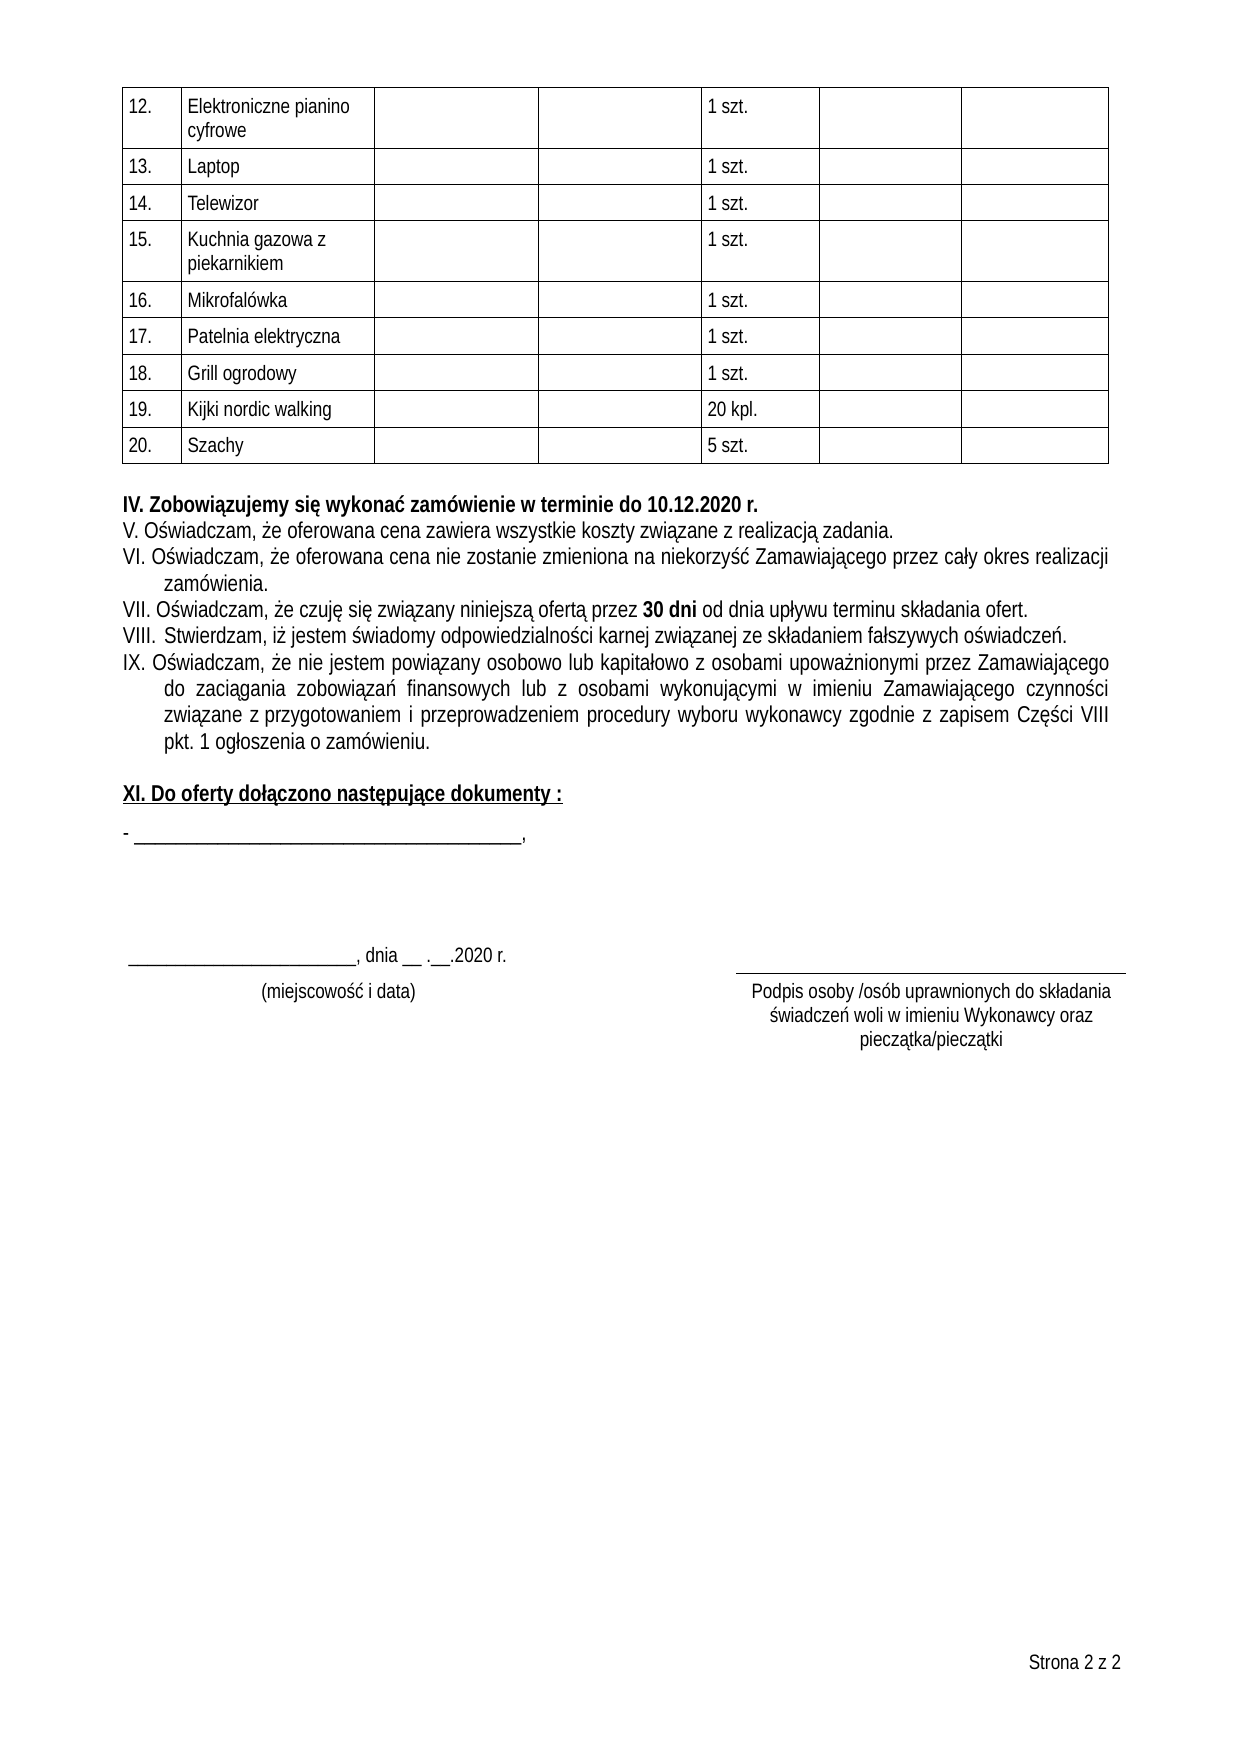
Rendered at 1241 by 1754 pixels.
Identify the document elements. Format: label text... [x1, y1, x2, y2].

table_cell [539, 355, 701, 390]
table_cell [375, 88, 538, 147]
text - _____________________________________, [123, 819, 1109, 846]
table_cell Mikrofalówka [182, 282, 374, 317]
table_cell 1 szt. [702, 355, 819, 390]
table_cell 5 szt. [702, 428, 819, 463]
table_cell 12. [123, 88, 181, 147]
table_cell [539, 282, 701, 317]
table_cell [962, 221, 1108, 281]
table_cell [820, 355, 961, 390]
list XI. Do oferty dołączono następujące dokumenty : [123, 780, 1109, 807]
table_cell [539, 318, 701, 354]
table_cell (miejscowość i data) [123, 973, 554, 1057]
table_cell Patelnia elektryczna [182, 318, 374, 354]
table_cell [962, 185, 1108, 220]
table_cell 15. [123, 221, 181, 281]
table_cell [962, 318, 1108, 354]
table_cell 13. [123, 149, 181, 184]
table_cell [962, 391, 1108, 427]
table_cell [539, 185, 701, 220]
table_cell [820, 428, 961, 463]
table_cell 19. [123, 391, 181, 427]
table_header [736, 938, 1126, 973]
table_cell Telewizor [182, 185, 374, 220]
text VII. Oświadczam, że czuję się związany niniejszą ofertą przez 30 dni od dnia upływu terminu składania ofert. [123, 596, 1109, 622]
table_cell [539, 88, 701, 147]
table_header ________________________, dnia __ .__.2020 r. [123, 938, 554, 973]
table_cell Elektroniczne pianino cyfrowe [182, 88, 374, 147]
table_cell 14. [123, 185, 181, 220]
table_cell 20. [123, 428, 181, 463]
table_cell [820, 221, 961, 281]
table_cell Kuchnia gazowa z piekarnikiem [182, 221, 374, 281]
table_cell [820, 282, 961, 317]
table_cell [375, 391, 538, 427]
text VIII. Stwierdzam, iż jestem świadomy odpowiedzialności karnej związanej ze składaniem fałszywych oświadczeń. [123, 622, 1109, 649]
table_cell 20 kpl. [702, 391, 819, 427]
table_cell [375, 318, 538, 354]
table_cell [375, 149, 538, 184]
table_cell [820, 149, 961, 184]
table_cell 1 szt. [702, 88, 819, 147]
table_cell [375, 221, 538, 281]
text VI. Oświadczam, że oferowana cena nie zostanie zmieniona na niekorzyść Zamawiającego przez cały okres realizacji zamówienia. [123, 543, 1109, 596]
table_cell Laptop [182, 149, 374, 184]
table_cell Grill ogrodowy [182, 355, 374, 390]
table_cell [820, 318, 961, 354]
table_header [554, 938, 736, 973]
table_cell 17. [123, 318, 181, 354]
table_cell [820, 185, 961, 220]
table_cell Szachy [182, 428, 374, 463]
table_cell 1 szt. [702, 221, 819, 281]
table_cell [962, 428, 1108, 463]
table_cell 16. [123, 282, 181, 317]
text V. Oświadczam, że oferowana cena zawiera wszystkie koszty związane z realizacją zadania. [123, 517, 1109, 543]
table_cell [539, 149, 701, 184]
table_cell [962, 355, 1108, 390]
table_cell [962, 149, 1108, 184]
table_cell [375, 355, 538, 390]
text IV. Zobowiązujemy się wykonać zamówienie w terminie do 10.12.2020 r. [123, 491, 1109, 517]
table_cell [375, 282, 538, 317]
table_cell [962, 282, 1108, 317]
table_cell [554, 973, 736, 1057]
table_cell [375, 428, 538, 463]
table_cell [820, 88, 961, 147]
table_cell 1 szt. [702, 149, 819, 184]
table_cell [539, 428, 701, 463]
table_cell [539, 391, 701, 427]
table_cell [539, 221, 701, 281]
table_cell Kijki nordic walking [182, 391, 374, 427]
text IX. Oświadczam, że nie jestem powiązany osobowo lub kapitałowo z osobami upoważnionymi przez Zamawiającego do zaciągania zobowiązań finansowych lub z osobami wykonującymi w imieniu Zamawiającego czynności związane z przygotowaniem i przeprowadzeniem procedury wyboru wykonawcy zgodnie z zapisem Części VIII pkt. 1 ogłoszenia o zamówieniu. [123, 649, 1109, 754]
table_cell 1 szt. [702, 282, 819, 317]
table_cell [375, 185, 538, 220]
table_cell Podpis osoby /osób uprawnionych do składania świadczeń woli w imieniu Wykonawcy oraz pieczątka/pieczątki [736, 974, 1126, 1057]
table_cell 18. [123, 355, 181, 390]
table_cell 1 szt. [702, 185, 819, 220]
table_cell [820, 391, 961, 427]
table_cell [962, 88, 1108, 147]
table_cell 1 szt. [702, 318, 819, 354]
